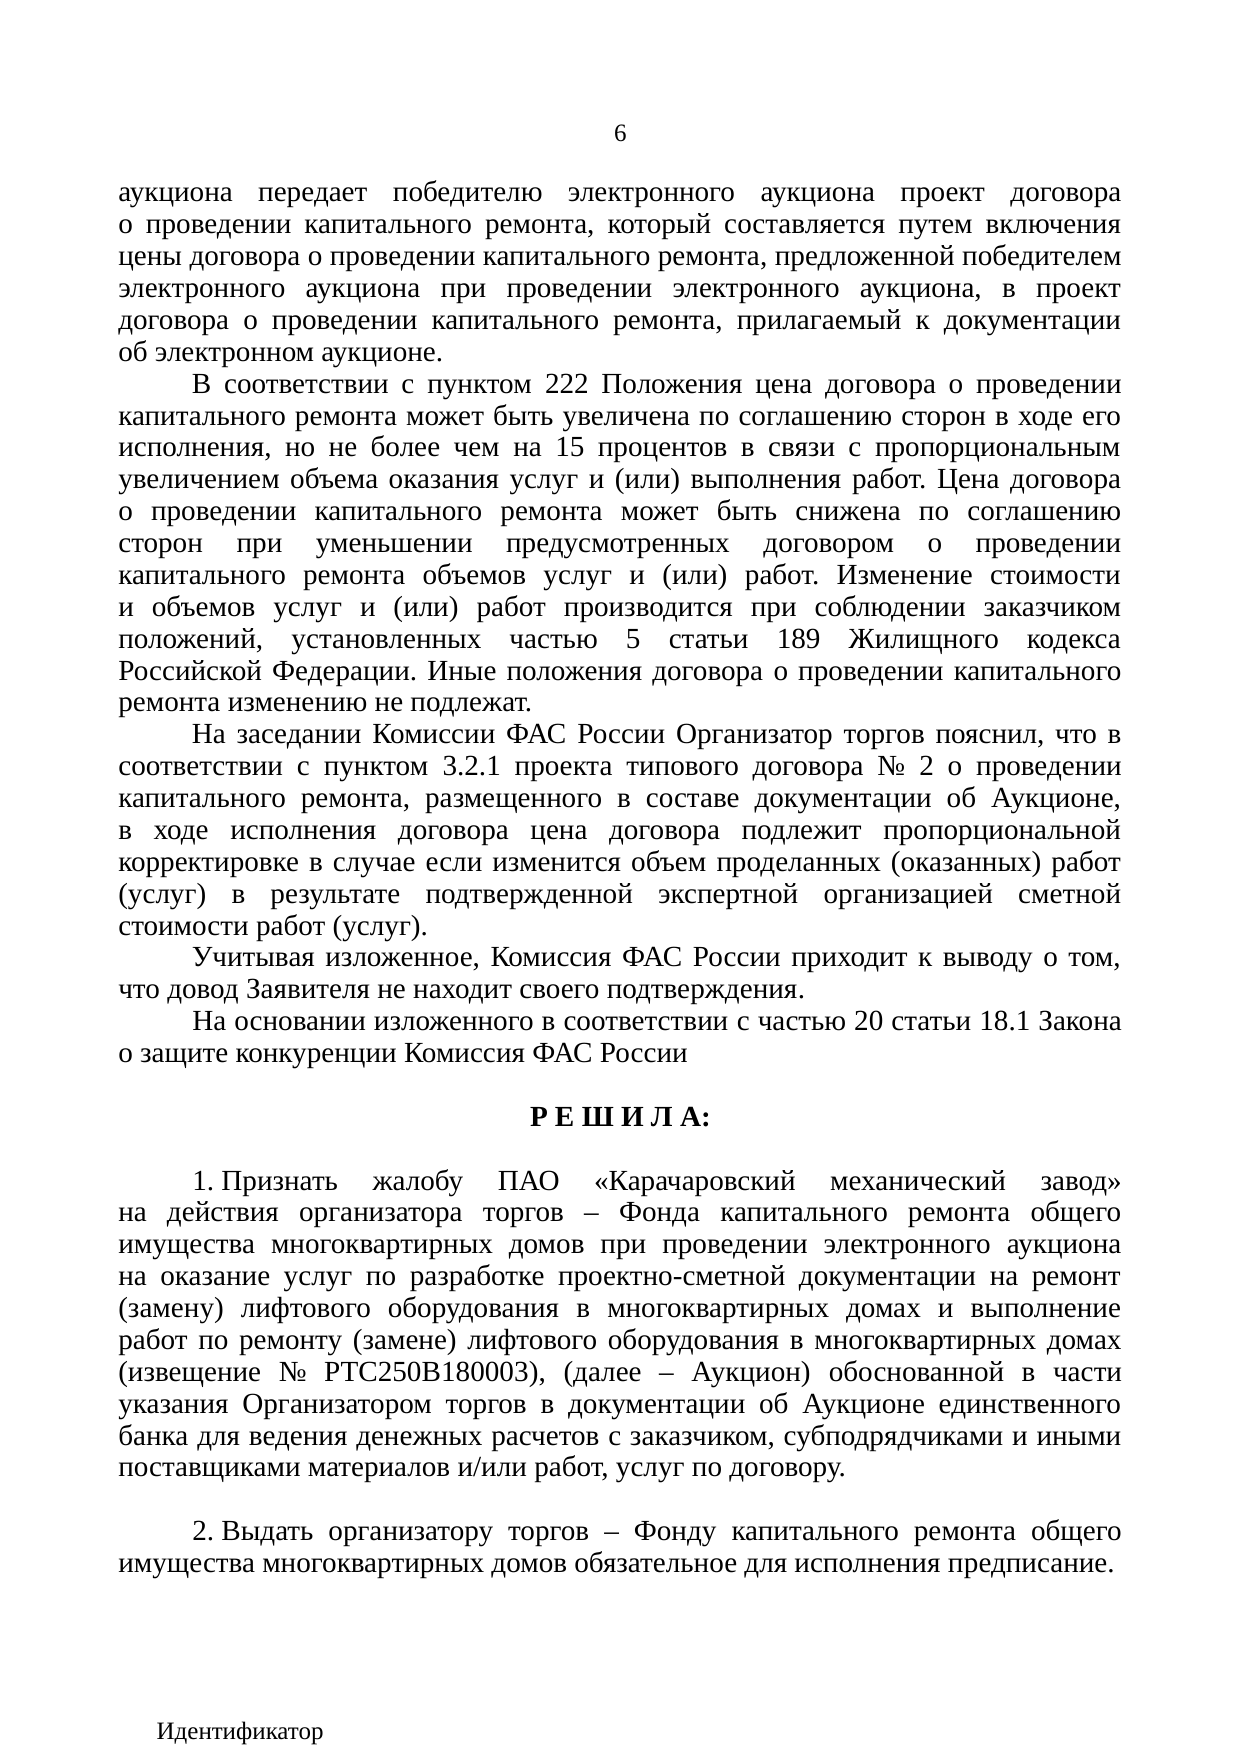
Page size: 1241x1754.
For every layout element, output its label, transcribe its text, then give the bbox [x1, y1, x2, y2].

text На заседании Комиссии ФАС России Организатор торгов пояснил, что в соответствии с пунктом 3.2.1 проекта типового договора № 2 о проведении капитального ремонта, размещенного в составе документации об Аукционе, в ходе исполнения договора цена договора подлежит пропорциональной корректировке в случае если изменится объем проделанных (оказанных) работ (услуг) в результате подтвержденной экспертной организацией сметной стоимости работ (услуг). [118, 718, 1122, 941]
text аукциона передает победителю электронного аукциона проект договора о проведении капитального ремонта, который составляется путем включения цены договора о проведении капитального ремонта, предложенной победителем электронного аукциона при проведении электронного аукциона, в проект договора о проведении капитального ремонта, прилагаемый к документации об электронном аукционе. [118, 176, 1122, 368]
text 2. Выдать организатору торгов – Фонду капитального ремонта общего имущества многоквартирных домов обязательное для исполнения предписание. [118, 1515, 1122, 1579]
text Р Е Ш И Л А: [118, 1101, 1122, 1133]
text В соответствии с пунктом 222 Положения цена договора о проведении капитального ремонта может быть увеличена по соглашению сторон в ходе его исполнения, но не более чем на 15 процентов в связи с пропорциональным увеличением объема оказания услуг и (или) выполнения работ. Цена договора о проведении капитального ремонта может быть снижена по соглашению сторон при уменьшении предусмотренных договором о проведении капитального ремонта объемов услуг и (или) работ. Изменение стоимости и объемов услуг и (или) работ производится при соблюдении заказчиком положений, установленных частью 5 статьи 189 Жилищного кодекса Российской Федерации. Иные положения договора о проведении капитального ремонта изменению не подлежат. [118, 368, 1122, 718]
text На основании изложенного в соответствии с частью 20 статьи 18.1 Закона о защите конкуренции Комиссия ФАС России [118, 1005, 1122, 1069]
text Учитывая изложенное, Комиссия ФАС России приходит к выводу о том, что довод Заявителя не находит своего подтверждения. [118, 941, 1122, 1005]
text 1. Признать жалобу ПАО «Карачаровский механический завод» на действия организатора торгов – Фонда капитального ремонта общего имущества многоквартирных домов при проведении электронного аукциона на оказание услуг по разработке проектно-сметной документации на ремонт (замену) лифтового оборудования в многоквартирных домах и выполнение работ по ремонту (замене) лифтового оборудования в многоквартирных домах (извещение № РТС250В180003), (далее – Аукцион) обоснованной в части указания Организатором торгов в документации об Аукционе единственного банка для ведения денежных расчетов с заказчиком, субподрядчиками и иными поставщиками материалов и/или работ, услуг по договору. [118, 1164, 1122, 1483]
